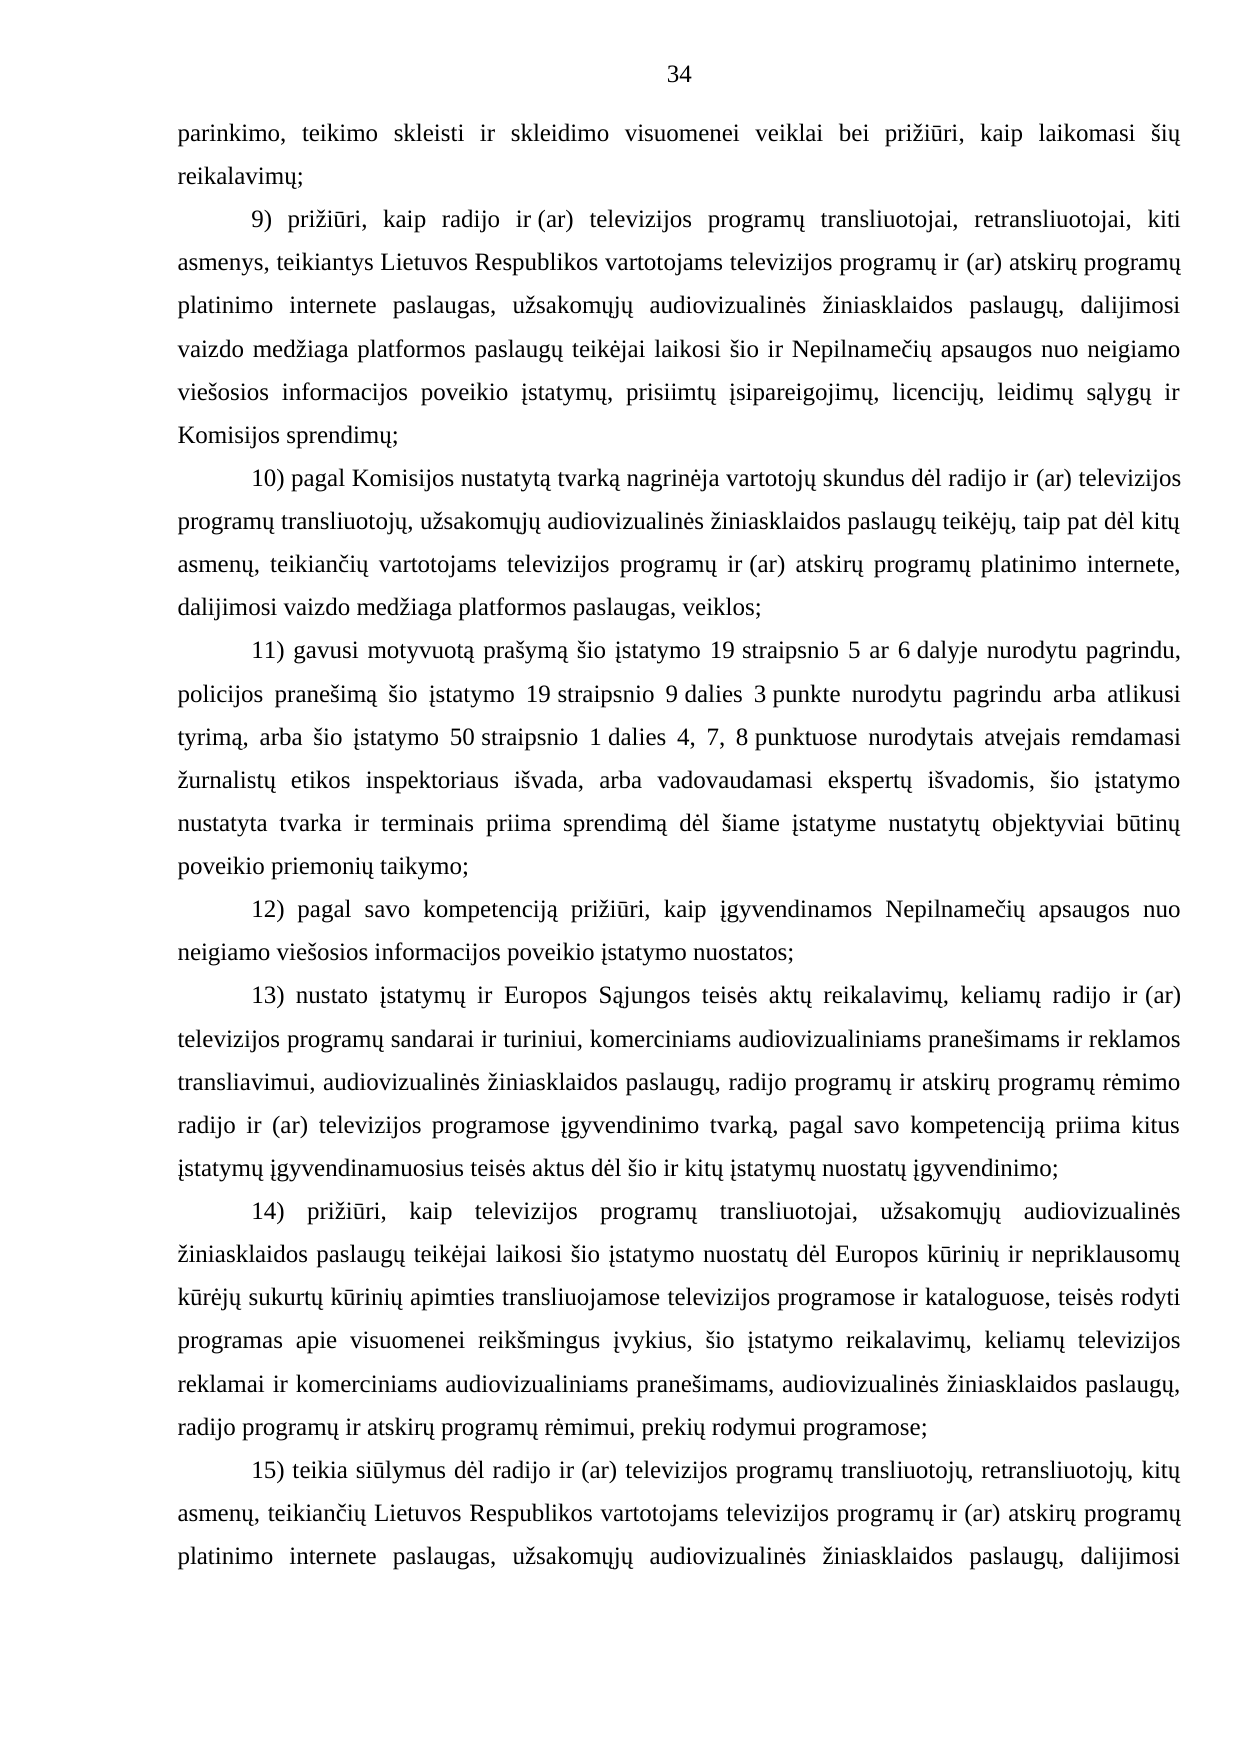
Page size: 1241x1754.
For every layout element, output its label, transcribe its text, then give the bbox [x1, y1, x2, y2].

text 12) pagal savo kompetenciją prižiūri, kaip įgyvendinamos Nepilnamečių apsaugos nuo neigiamo viešosios informacijos poveikio įstatymo nuostatos; [177, 894, 1181, 966]
text 9) prižiūri, kaip radijo ir (ar) televizijos programų transliuotojai, retransliuotojai, kiti asmenys, teikiantys Lietuvos Respublikos vartotojams televizijos programų ir (ar) atskirų programų platinimo internete paslaugas, užsakomųjų audiovizualinės žiniasklaidos paslaugų, dalijimosi vaizdo medžiaga platformos paslaugų teikėjai laikosi šio ir Nepilnamečių apsaugos nuo neigiamo viešosios informacijos poveikio įstatymų, prisiimtų įsipareigojimų, licencijų, leidimų sąlygų ir Komisijos sprendimų; [177, 204, 1181, 449]
text 11) gavusi motyvuotą prašymą šio įstatymo 19 straipsnio 5 ar 6 dalyje nurodytu pagrindu, policijos pranešimą šio įstatymo 19 straipsnio 9 dalies 3 punkte nurodytu pagrindu arba atlikusi tyrimą, arba šio įstatymo 50 straipsnio 1 dalies 4, 7, 8 punktuose nurodytais atvejais remdamasi žurnalistų etikos inspektoriaus išvada, arba vadovaudamasi ekspertų išvadomis, šio įstatymo nustatyta tvarka ir terminais priima sprendimą dėl šiame įstatyme nustatytų objektyviai būtinų poveikio priemonių taikymo; [177, 636, 1181, 880]
text 13) nustato įstatymų ir Europos Sąjungos teisės aktų reikalavimų, keliamų radijo ir (ar) televizijos programų sandarai ir turiniui, komerciniams audiovizualiniams pranešimams ir reklamos transliavimui, audiovizualinės žiniasklaidos paslaugų, radijo programų ir atskirų programų rėmimo radijo ir (ar) televizijos programose įgyvendinimo tvarką, pagal savo kompetenciją priima kitus įstatymų įgyvendinamuosius teisės aktus dėl šio ir kitų įstatymų nuostatų įgyvendinimo; [177, 981, 1181, 1182]
text 14) prižiūri, kaip televizijos programų transliuotojai, užsakomųjų audiovizualinės žiniasklaidos paslaugų teikėjai laikosi šio įstatymo nuostatų dėl Europos kūrinių ir nepriklausomų kūrėjų sukurtų kūrinių apimties transliuojamose televizijos programose ir kataloguose, teisės rodyti programas apie visuomenei reikšmingus įvykius, šio įstatymo reikalavimų, keliamų televizijos reklamai ir komerciniams audiovizualiniams pranešimams, audiovizualinės žiniasklaidos paslaugų, radijo programų ir atskirų programų rėmimui, prekių rodymui programose; [177, 1196, 1181, 1441]
text parinkimo, teikimo skleisti ir skleidimo visuomenei veiklai bei prižiūri, kaip laikomasi šių reikalavimų; [177, 118, 1181, 190]
text 15) teikia siūlymus dėl radijo ir (ar) televizijos programų transliuotojų, retransliuotojų, kitų asmenų, teikiančių Lietuvos Respublikos vartotojams televizijos programų ir (ar) atskirų programų platinimo internete paslaugas, užsakomųjų audiovizualinės žiniasklaidos paslaugų, dalijimosi [177, 1455, 1181, 1570]
text 10) pagal Komisijos nustatytą tvarką nagrinėja vartotojų skundus dėl radijo ir (ar) televizijos programų transliuotojų, užsakomųjų audiovizualinės žiniasklaidos paslaugų teikėjų, taip pat dėl kitų asmenų, teikiančių vartotojams televizijos programų ir (ar) atskirų programų platinimo internete, dalijimosi vaizdo medžiaga platformos paslaugas, veiklos; [177, 463, 1181, 621]
